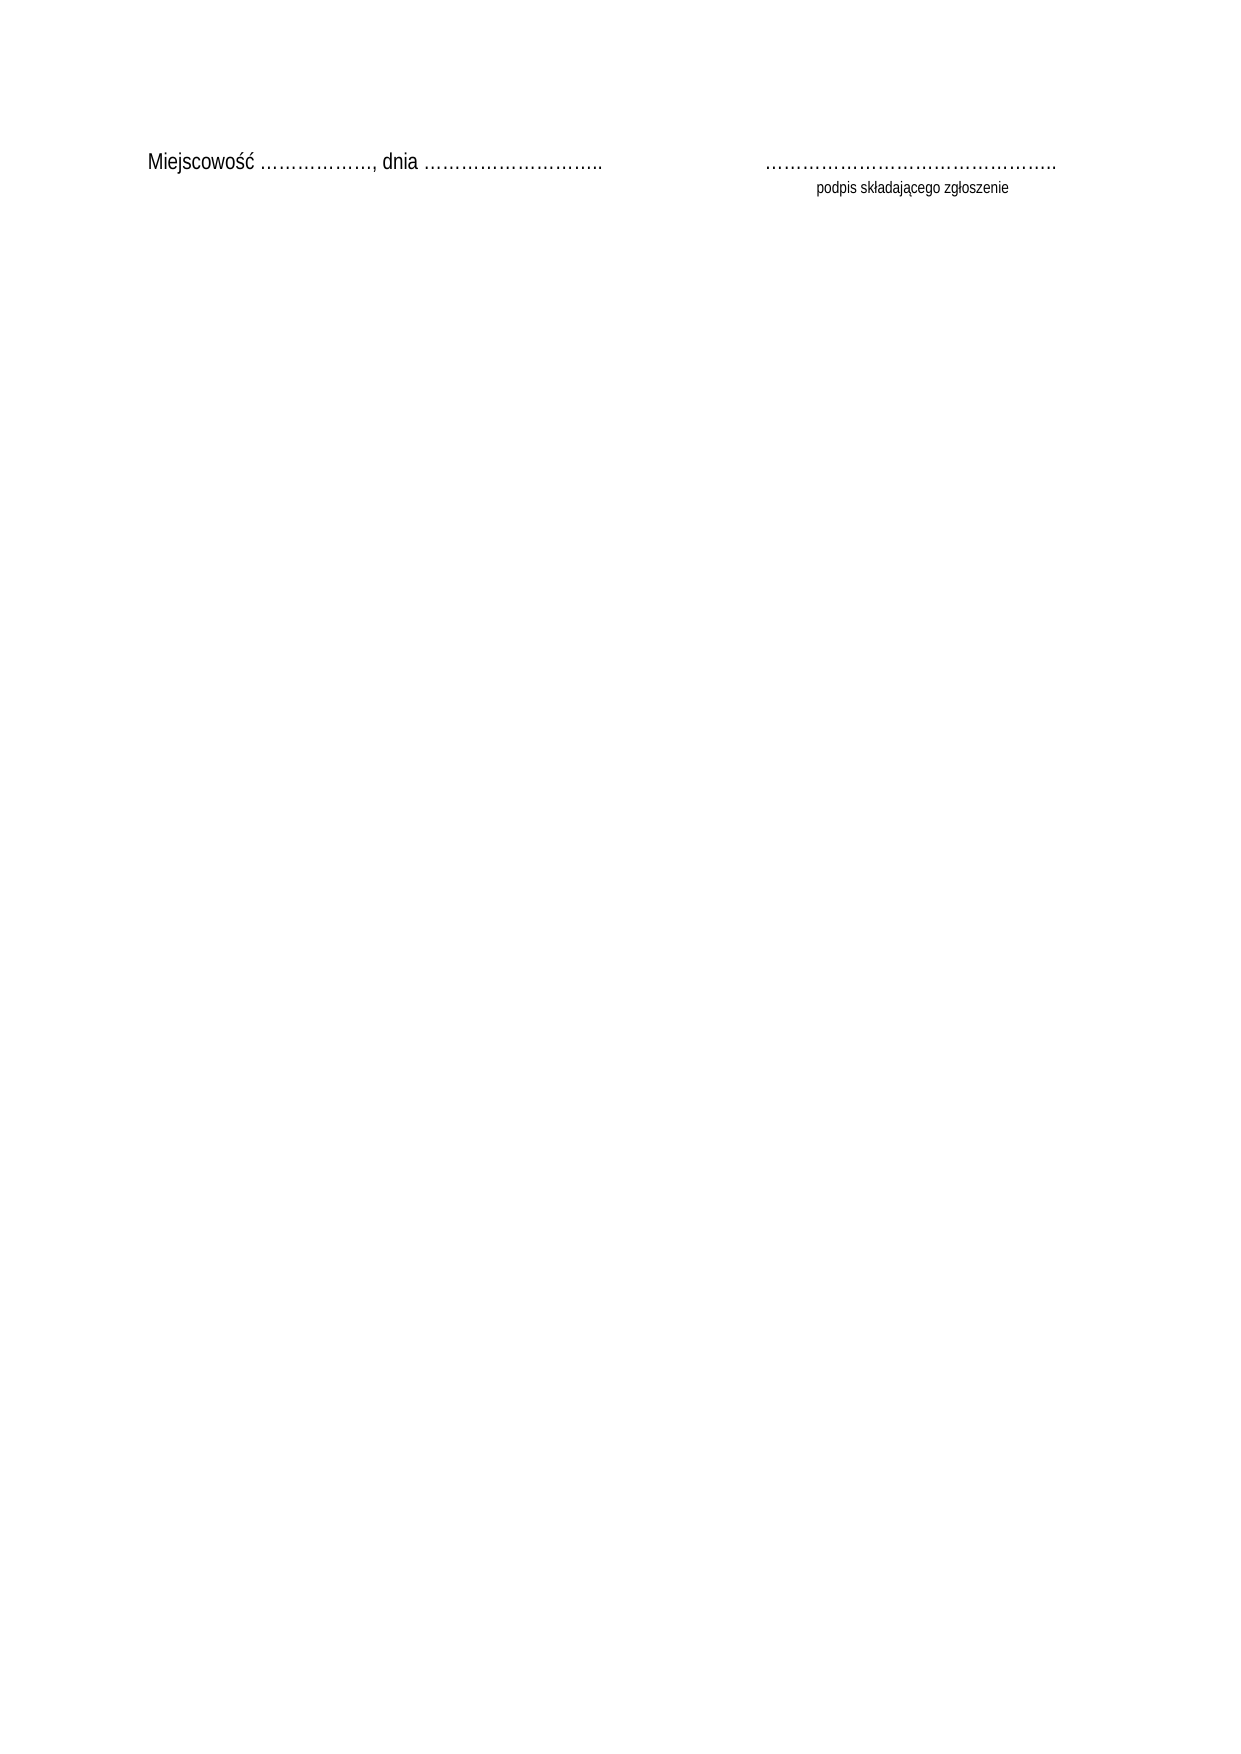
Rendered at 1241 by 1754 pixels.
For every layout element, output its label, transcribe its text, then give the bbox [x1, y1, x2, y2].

text podpis składającego zgłoszenie [148, 178, 1093, 197]
text Miejscowość ………………, dnia ……………………….. ……………………………………….. [148, 148, 1093, 174]
